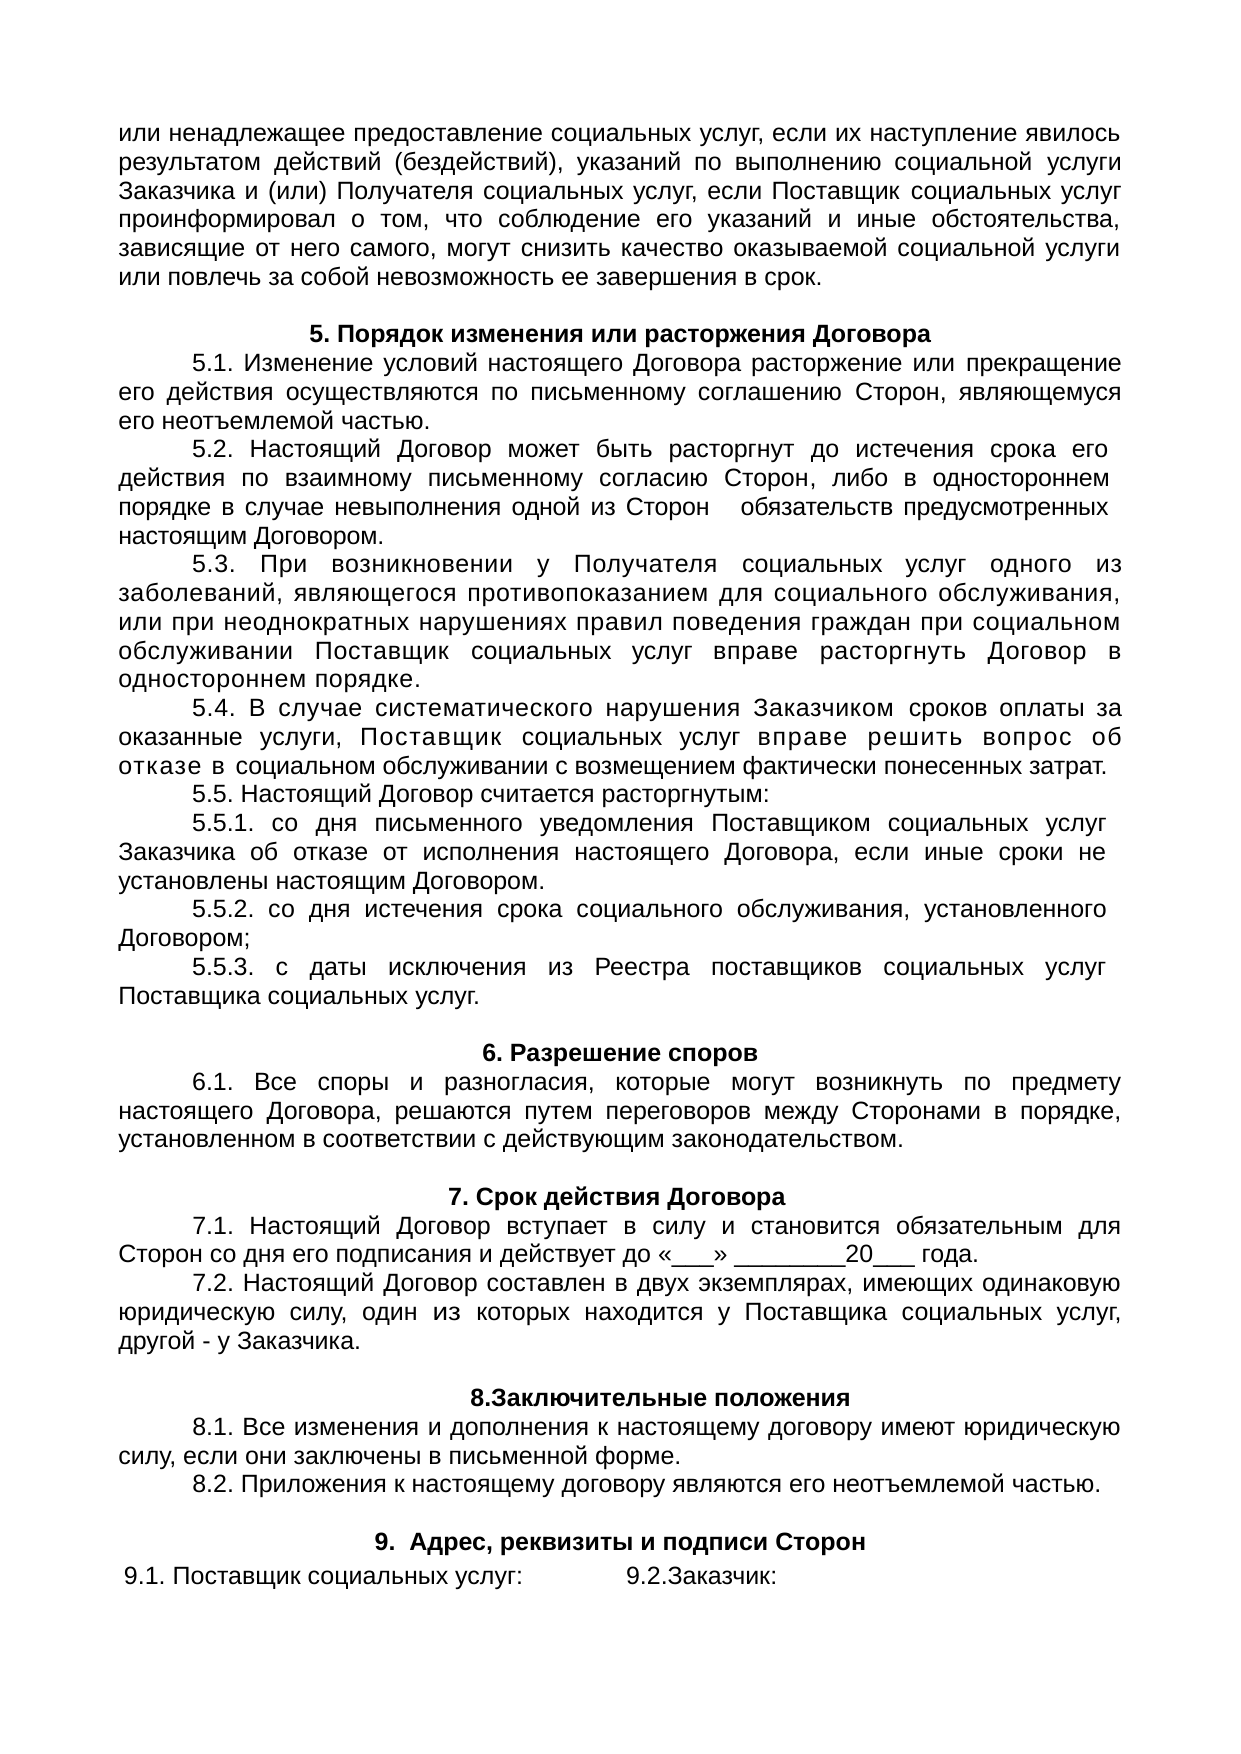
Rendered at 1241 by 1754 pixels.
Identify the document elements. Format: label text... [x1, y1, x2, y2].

text 5.4. В случае систематического нарушения Заказчиком сроков оплаты за оказанные услуги, Поставщик социальных услуг вправе решить вопрос об отказе в социальном обслуживании с возмещением фактически понесенных затрат. [118, 693, 1122, 779]
text 5. Порядок изменения или расторжения Договора [118, 319, 1122, 348]
text 5.1. Изменение условий настоящего Договора расторжение или прекращение его действия осуществляются по письменному соглашению Сторон, являющемуся его неотъемлемой частью. [118, 348, 1122, 434]
table_header 9.2.Заказчик: [620, 1556, 1122, 1624]
text 6. Разрешение споров [118, 1038, 1122, 1067]
text 5.2. Настоящий Договор может быть расторгнут до истечения срока его действия по взаимному письменному согласию Сторон, либо в одностороннем порядке в случае невыполнения одной из Сторон обязательств предусмотренных настоящим Договором. [118, 434, 1109, 549]
text 8.1. Все изменения и дополнения к настоящему договору имеют юридическую силу, если они заключены в письменной форме. [118, 1412, 1122, 1469]
text 8.Заключительные положения [118, 1383, 1122, 1412]
table_header 9.1. Поставщик социальных услуг: [118, 1556, 620, 1624]
text 5.5.1. со дня письменного уведомления Поставщиком социальных услуг Заказчика об отказе от исполнения настоящего Договора, если иные сроки не установлены настоящим Договором. [118, 808, 1108, 894]
text 5.5. Настоящий Договор считается расторгнутым: [118, 779, 1108, 808]
text 7.2. Настоящий Договор составлен в двух экземплярах, имеющих одинаковую юридическую силу, один из которых находится у Поставщика социальных услуг, другой - у Заказчика. [118, 1268, 1122, 1354]
text 5.3. При возникновении у Получателя социальных услуг одного из заболеваний, являющегося противопоказанием для социального обслуживания, или при неоднократных нарушениях правил поведения граждан при социальном обслуживании Поставщик социальных услуг вправе расторгнуть Договор в одностороннем порядке. [118, 549, 1122, 693]
text или ненадлежащее предоставление социальных услуг, если их наступление явилось результатом действий (бездействий), указаний по выполнению социальной услуги Заказчика и (или) Получателя социальных услуг, если Поставщик социальных услуг проинформировал о том, что соблюдение его указаний и иные обстоятельства, зависящие от него самого, могут снизить качество оказываемой социальной услуги или повлечь за собой невозможность ее завершения в срок. [118, 118, 1122, 291]
text 6.1. Все споры и разногласия, которые могут возникнуть по предмету настоящего Договора, решаются путем переговоров между Сторонами в порядке, установленном в соответствии с действующим законодательством. [118, 1067, 1122, 1153]
text 8.2. Приложения к настоящему договору являются его неотъемлемой частью. [118, 1469, 1122, 1498]
text 5.5.3. с даты исключения из Реестра поставщиков социальных услуг Поставщика социальных услуг. [118, 952, 1108, 1009]
text 9. Адрес, реквизиты и подписи Сторон [118, 1527, 1122, 1556]
text 7.1. Настоящий Договор вступает в силу и становится обязательным для Сторон со дня его подписания и действует до «___» ________20___ года. [118, 1211, 1122, 1268]
text 7. Срок действия Договора [118, 1182, 1122, 1211]
text 5.5.2. со дня истечения срока социального обслуживания, установленного Договором; [118, 894, 1108, 952]
